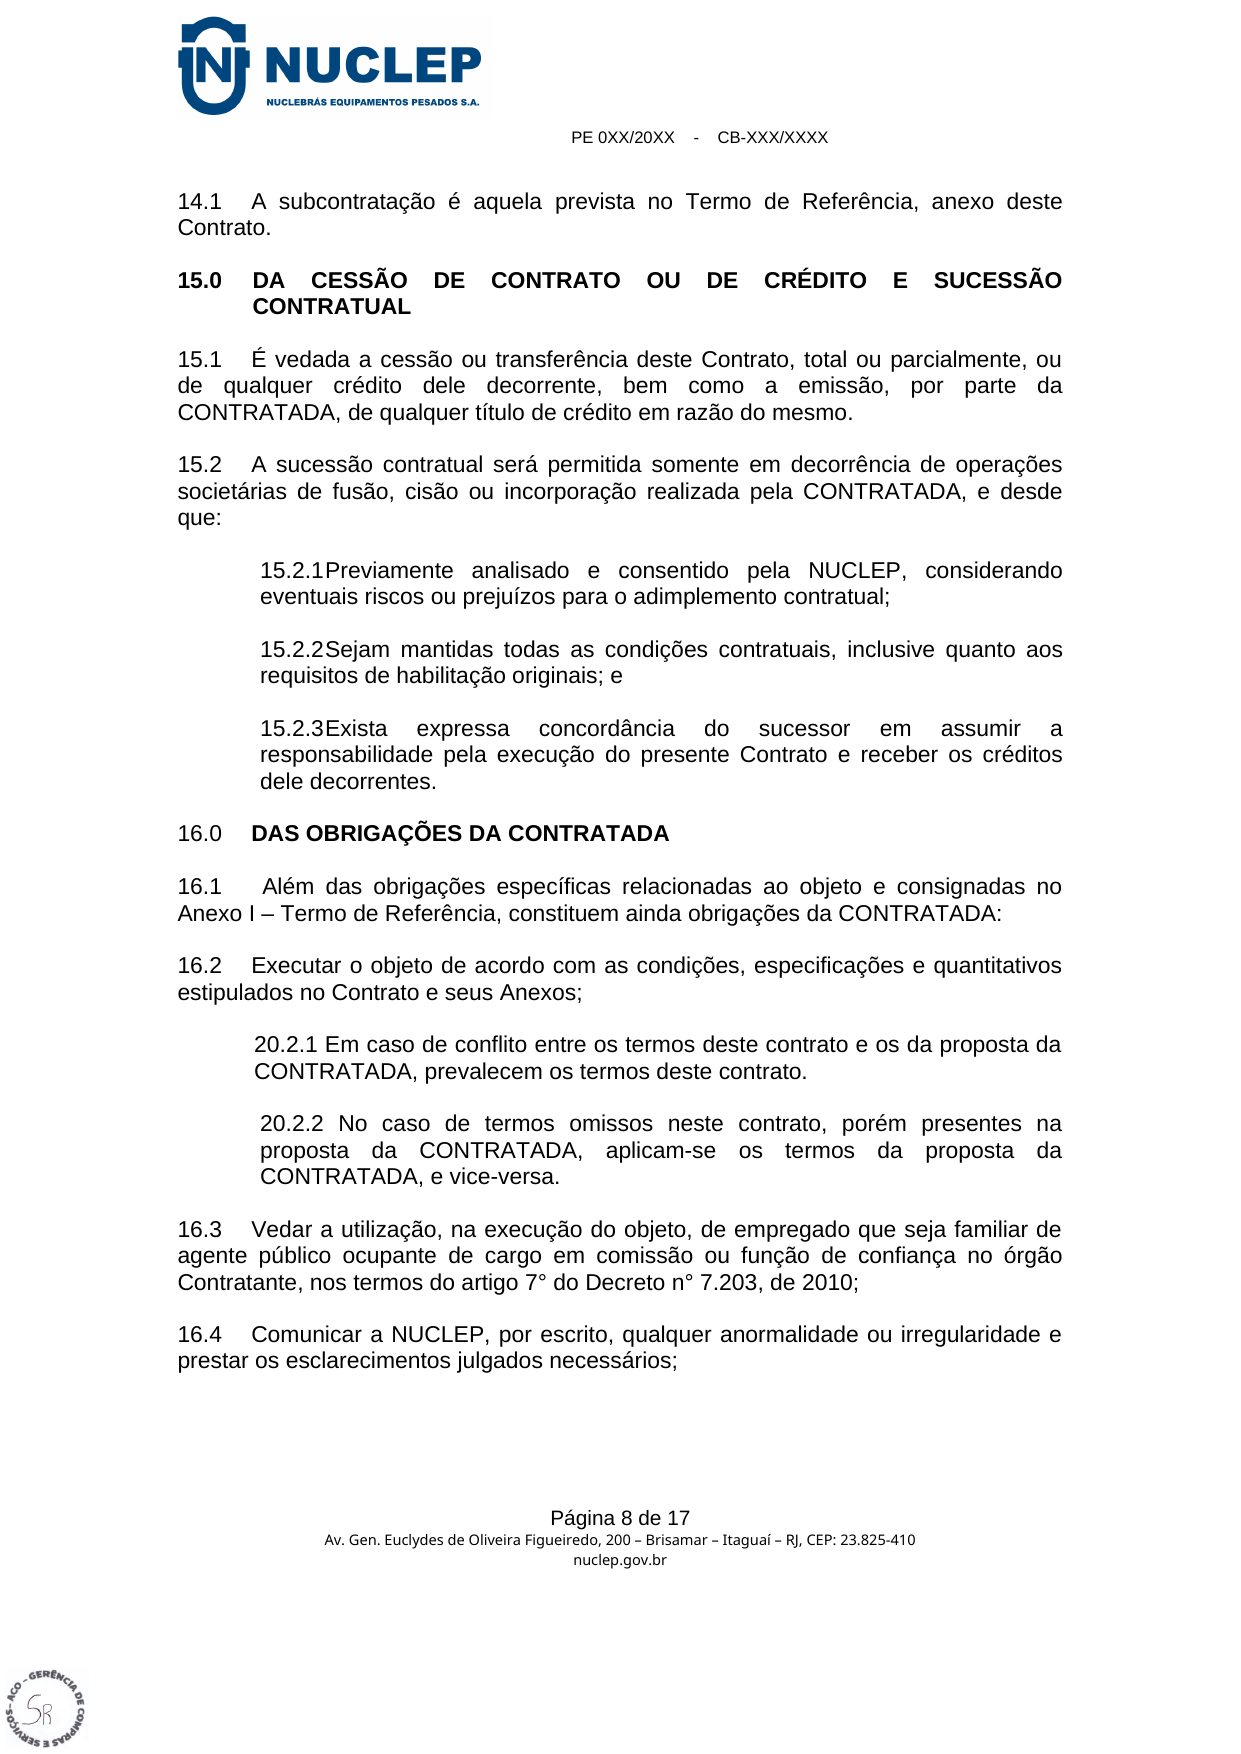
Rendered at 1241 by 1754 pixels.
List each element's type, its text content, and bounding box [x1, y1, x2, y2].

list Comunicar a NUCLEP, por escrito, qualquer anormalidade ou irregularidade e prestar os esclarecimentos julgados necessários; [177, 1321, 1063, 1374]
list DA CESSÃO DE CONTRATO OU DE CRÉDITO E SUCESSÃO CONTRATUAL [177, 267, 1063, 320]
list Além das obrigações específicas relacionadas ao objeto e consignadas no Anexo I – Termo de Referência, constituem ainda obrigações da CONTRATADA: [177, 873, 1063, 926]
picture [4, 1668, 91, 1749]
list A subcontratação é aquela prevista no Termo de Referência, anexo deste Contrato. [177, 188, 1063, 241]
picture [178, 15, 493, 119]
list Exista expressa concordância do sucessor em assumir a responsabilidade pela execução do presente Contrato e receber os créditos dele decorrentes. [260, 715, 1063, 794]
list A sucessão contratual será permitida somente em decorrência de operações societárias de fusão, cisão ou incorporação realizada pela CONTRATADA, e desde que: [177, 451, 1063, 531]
list 20.2.2 No caso de termos omissos neste contrato, porém presentes na proposta da CONTRATADA, aplicam-se os termos da proposta da CONTRATADA, e vice-versa. [260, 1110, 1063, 1189]
list Sejam mantidas todas as condições contratuais, inclusive quanto aos requisitos de habilitação originais; e [260, 636, 1063, 689]
list DAS OBRIGAÇÕES DA CONTRATADA [177, 820, 1063, 847]
list É vedada a cessão ou transferência deste Contrato, total ou parcialmente, ou de qualquer crédito dele decorrente, bem como a emissão, por parte da CONTRATADA, de qualquer título de crédito em razão do mesmo. [177, 346, 1063, 425]
list Previamente analisado e consentido pela NUCLEP, considerando eventuais riscos ou prejuízos para o adimplemento contratual; [260, 557, 1063, 609]
list Vedar a utilização, na execução do objeto, de empregado que seja familiar de agente público ocupante de cargo em comissão ou função de confiança no órgão Contratante, nos termos do artigo 7° do Decreto n° 7.203, de 2010; [177, 1216, 1063, 1295]
list 20.2.1 Em caso de conflito entre os termos deste contrato e os da proposta da CONTRATADA, prevalecem os termos deste contrato. [254, 1031, 1063, 1084]
list Executar o objeto de acordo com as condições, especificações e quantitativos estipulados no Contrato e seus Anexos; [177, 952, 1063, 1005]
